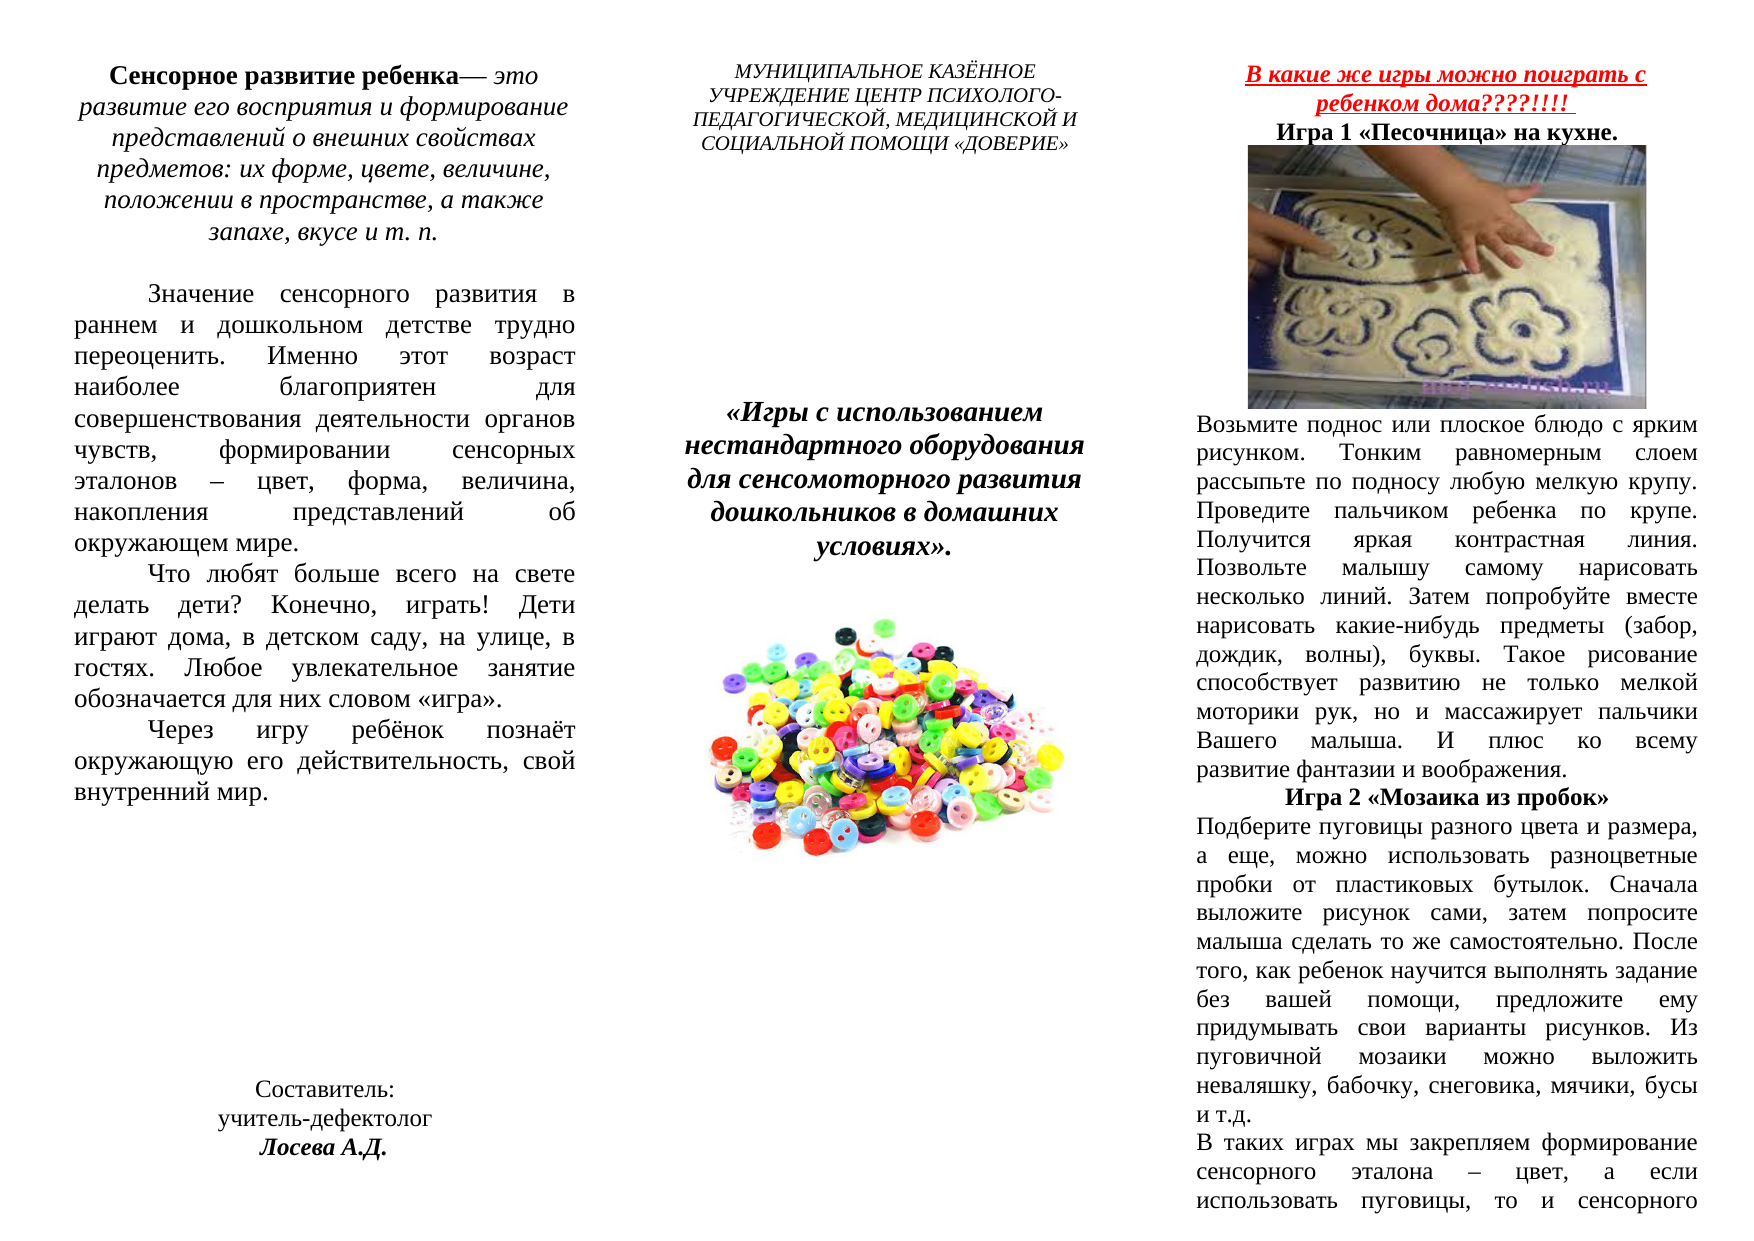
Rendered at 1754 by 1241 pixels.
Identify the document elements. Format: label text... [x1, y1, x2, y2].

text Сенсорное развитие ребенка— это развитие его восприятия и формирование представлений о внешних свойствах предметов: их форме, цвете, величине, положении в пространстве, а также запахе, вкусе и т. п. [74, 59, 576, 246]
text В какие же игры можно поиграть с ребенком дома????!!!! [1196, 59, 1698, 117]
text Значение сенсорного развития в раннем и дошкольном детстве трудно переоценить. Именно этот возраст наиболее благоприятен для совершенствования деятельности органов чувств, формировании сенсорных эталонов – цвет, форма, величина, накопления представлений об окружающем мире. [74, 277, 576, 557]
text Через игру ребёнок познаёт окружающую его действительность, свой внутренний мир. [74, 713, 576, 807]
text Лосева А.Д. [74, 1132, 576, 1160]
picture [1247, 145, 1647, 409]
text МУНИЦИПАЛЬНОЕ КАЗЁННОЕ УЧРЕЖДЕНИЕ ЦЕНТР ПСИХОЛОГО-ПЕДАГОГИЧЕСКОЙ, МЕДИЦИНСКОЙ И СОЦИАЛЬНОЙ ПОМОЩИ «ДОВЕРИЕ» [667, 59, 1105, 155]
text «Игры с использованием нестандартного оборудования для сенсомоторного развития дошкольников в домашних условиях». [667, 394, 1105, 561]
text Игра 1 «Песочница» на кухне. [1196, 117, 1698, 145]
text учитель-дефектолог [74, 1103, 576, 1132]
text В таких играх мы закрепляем формирование сенсорного эталона – цвет, а если использовать пуговицы, то и сенсорного [1196, 1127, 1698, 1214]
picture [695, 591, 1074, 890]
text Возьмите поднос или плоское блюдо с ярким рисунком. Тонким равномерным слоем рассыпьте по подносу любую мелкую крупу. Проведите пальчиком ребенка по крупе. Получится яркая контрастная линия. Позвольте малышу самому нарисовать несколько линий. Затем попробуйте вместе нарисовать какие-нибудь предметы (забор, дождик, волны), буквы. Такое рисование способствует развитию не только мелкой моторики рук, но и массажирует пальчики Вашего малыша. И плюс ко всему развитие фантазии и воображения. [1196, 145, 1698, 782]
text Игра 2 «Мозаика из пробок» [1196, 782, 1698, 811]
text Подберите пуговицы разного цвета и размера, а еще, можно использовать разноцветные пробки от пластиковых бутылок. Сначала выложите рисунок сами, затем попросите малыша сделать то же самостоятельно. После того, как ребенок научится выполнять задание без вашей помощи, предложите ему придумывать свои варианты рисунков. Из пуговичной мозаики можно выложить неваляшку, бабочку, снеговика, мячики, бусы и т.д. [1196, 811, 1698, 1127]
text Что любят больше всего на свете делать дети? Конечно, играть! Дети играют дома, в детском саду, на улице, в гостях. Любое увлекательное занятие обозначается для них словом «игра». [74, 557, 576, 713]
text Составитель: [74, 1074, 576, 1103]
